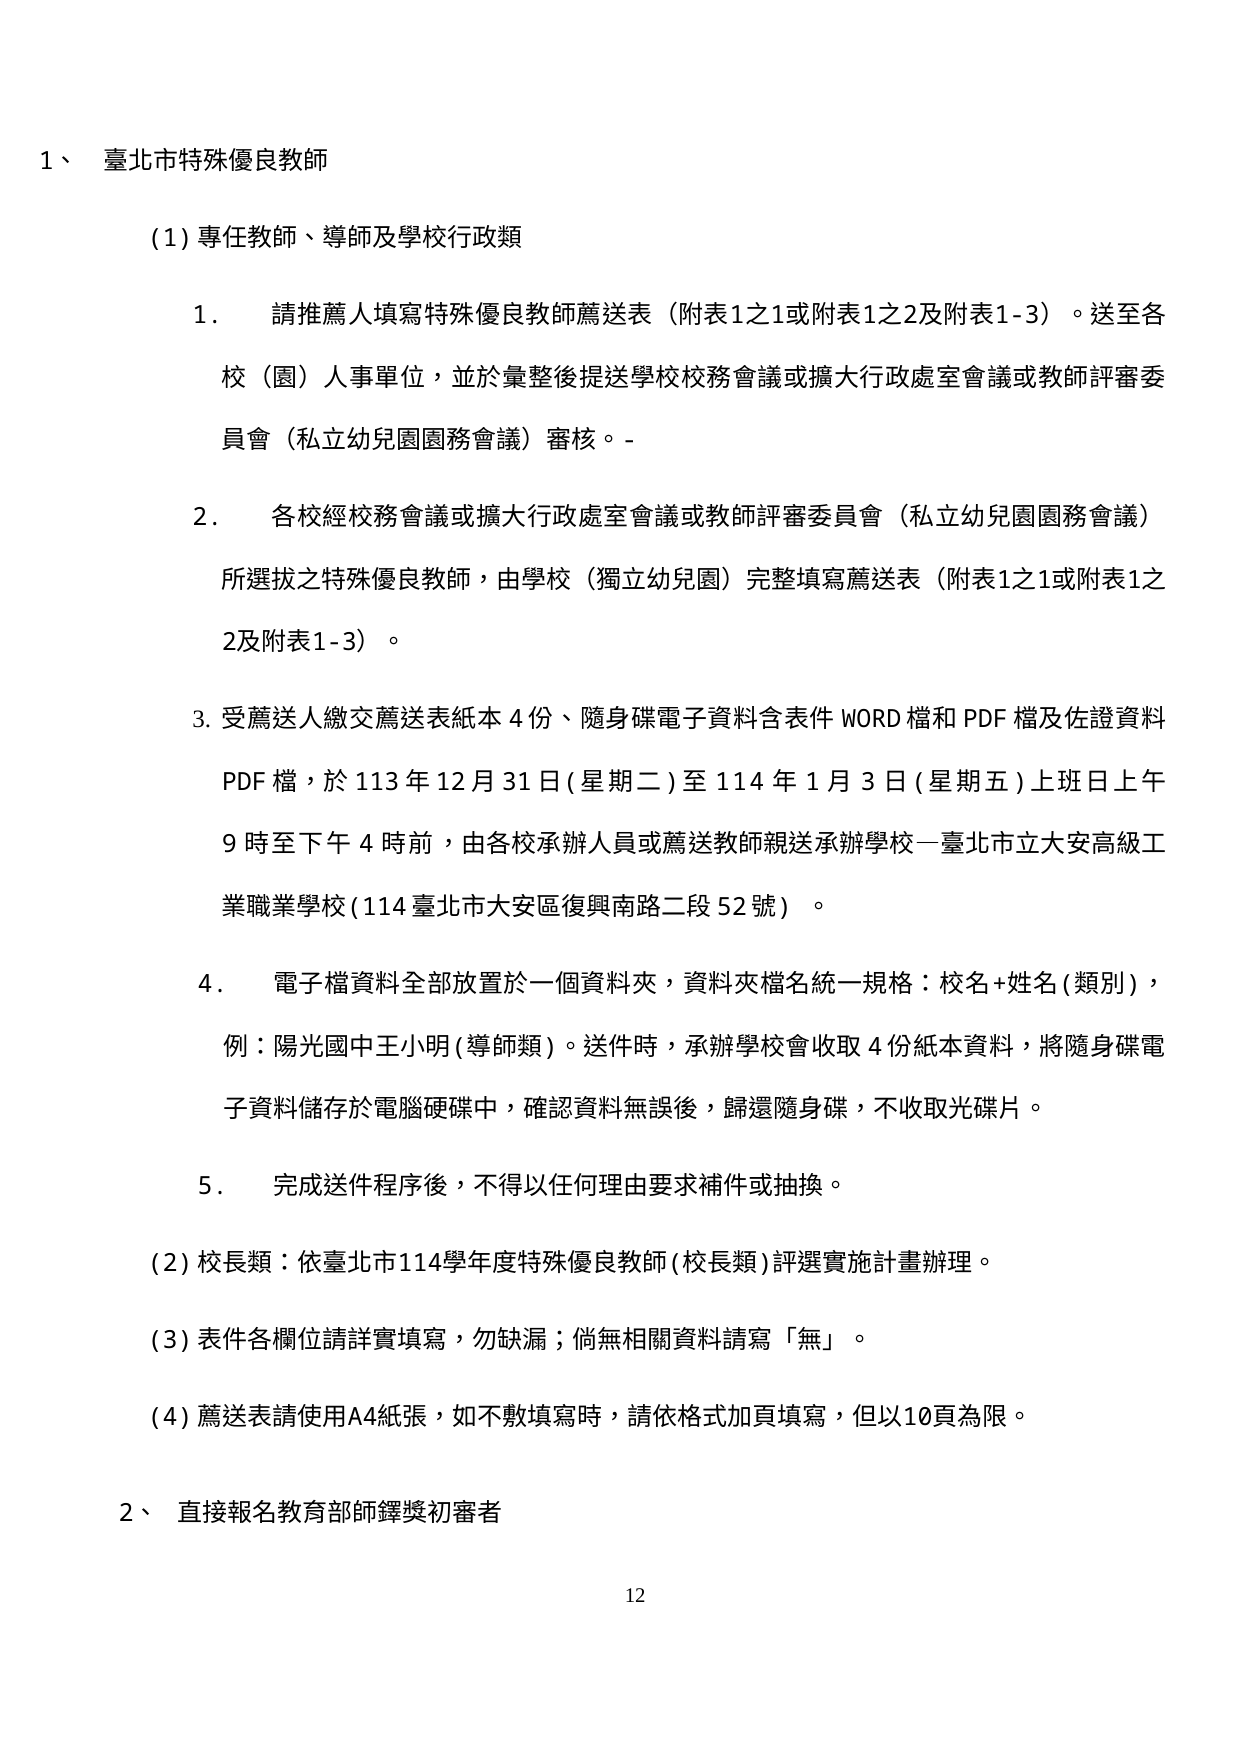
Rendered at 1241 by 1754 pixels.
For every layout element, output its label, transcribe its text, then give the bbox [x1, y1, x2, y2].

list 薦送表請使用A4紙張，如不敷填寫時，請依格式加頁填寫，但以10頁為限。 [147, 1373, 1167, 1436]
list 電子檔資料全部放置於一個資料夾，資料夾檔名統一規格：校名+姓名(類別)，例：陽光國中王小明(導師類)。送件時，承辦學校會收取4份紙本資料，將隨身碟電子資料儲存於電腦硬碟中，確認資料無誤後，歸還隨身碟，不收取光碟片。 [197, 940, 1167, 1127]
list 完成送件程序後，不得以任何理由要求補件或抽換。 [197, 1142, 1167, 1204]
list 直接報名教育部師鐸獎初審者 [118, 1469, 1167, 1532]
list 專任教師、導師及學校行政類 [147, 194, 1167, 257]
list 校長類：依臺北市114學年度特殊優良教師(校長類)評選實施計畫辦理。 [147, 1219, 1167, 1282]
list 臺北市特殊優良教師 [39, 117, 1167, 179]
list 請推薦人填寫特殊優良教師薦送表（附表1之1或附表1之2及附表1-3）。送至各校（園）人事單位，並於彙整後提送學校校務會議或擴大行政處室會議或教師評審委員會（私立幼兒園園務會議）審核。- [192, 271, 1167, 459]
list 表件各欄位請詳實填寫，勿缺漏；倘無相關資料請寫「無」。 [147, 1296, 1167, 1359]
list 各校經校務會議或擴大行政處室會議或教師評審委員會（私立幼兒園園務會議）所選拔之特殊優良教師，由學校（獨立幼兒園）完整填寫薦送表（附表1之1或附表1之2及附表1-3）。 [192, 473, 1167, 661]
list 受薦送人繳交薦送表紙本4份、隨身碟電子資料含表件WORD檔和PDF檔及佐證資料PDF檔，於113年12月31日(星期二)至114年1月3日(星期五)上班日上午9時至下午4時前，由各校承辦人員或薦送教師親送承辦學校—臺北市立大安高級工業職業學校(114臺北市大安區復興南路二段52號) 。 [192, 675, 1167, 925]
